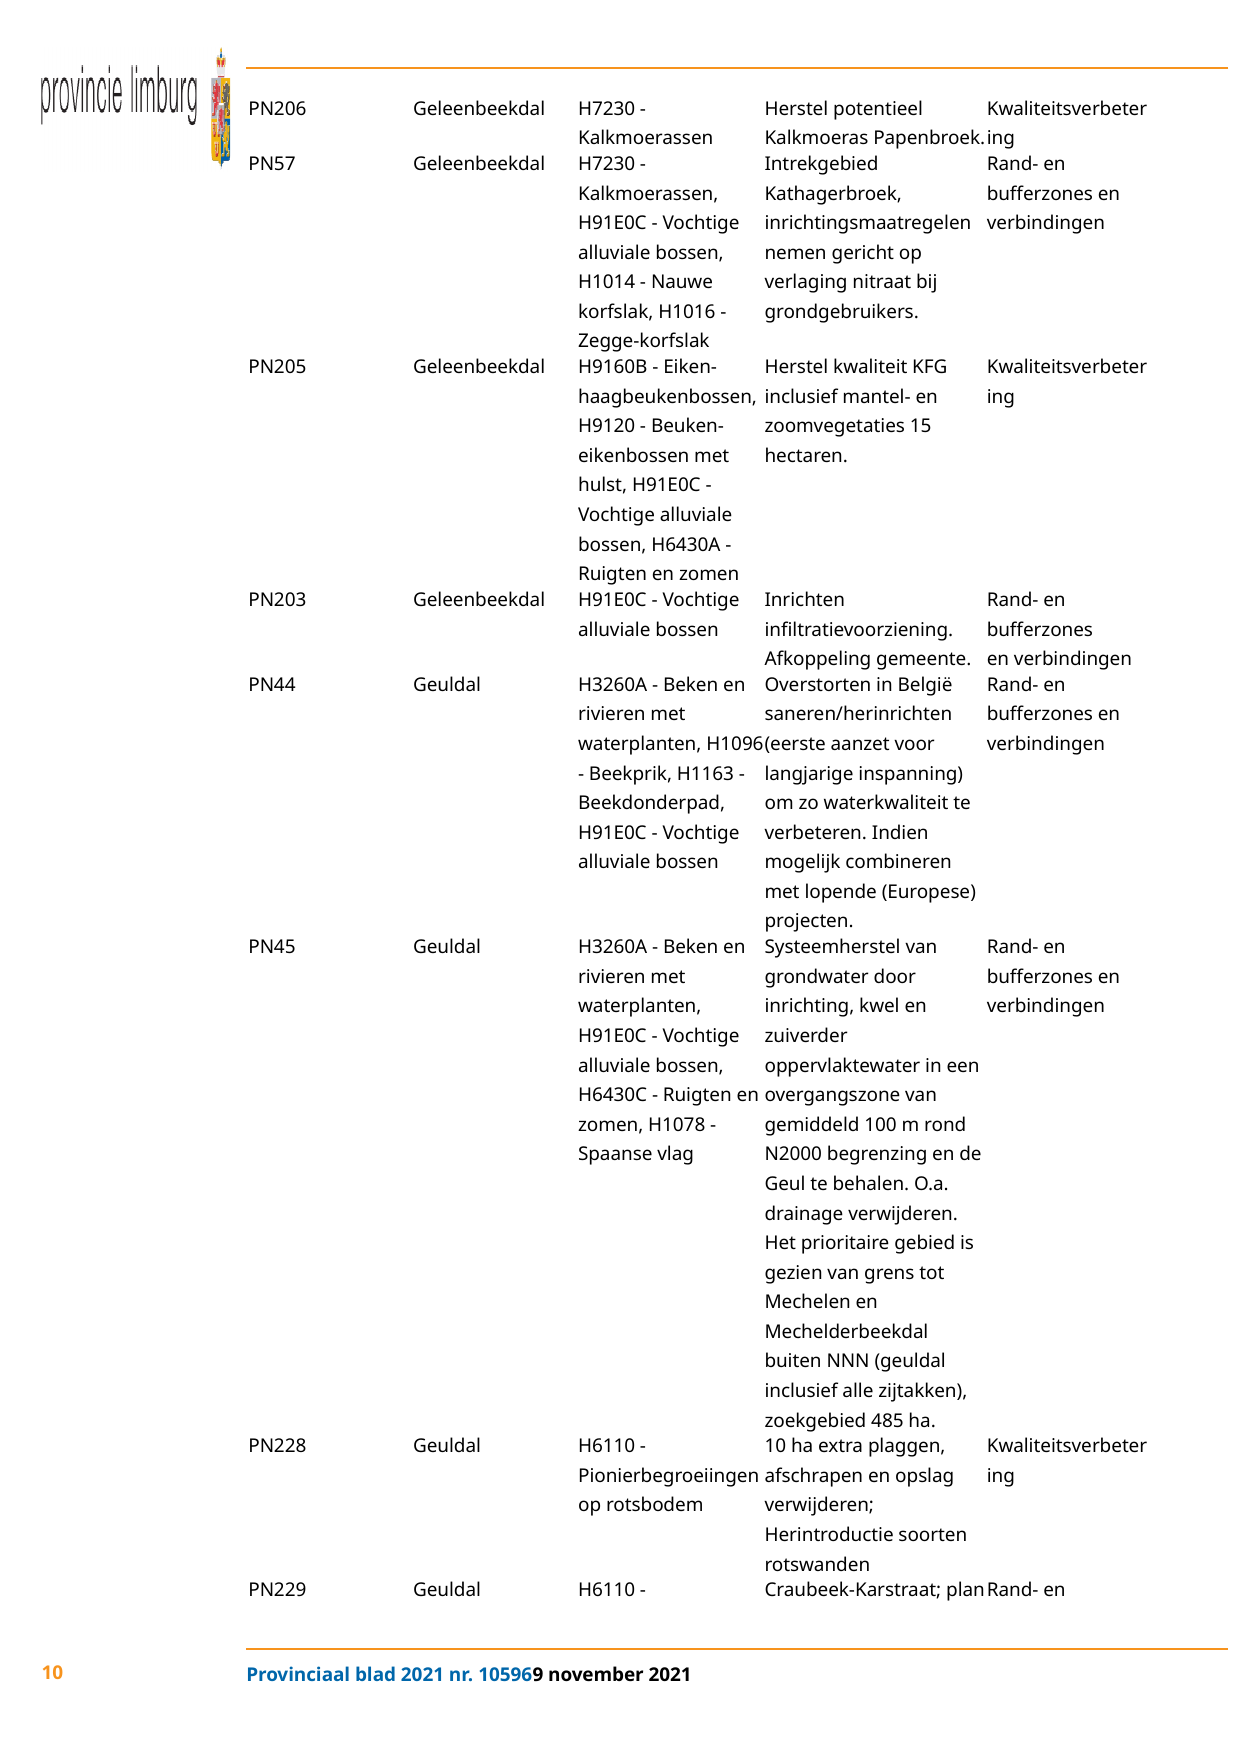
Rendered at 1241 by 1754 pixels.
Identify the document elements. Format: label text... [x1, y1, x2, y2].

table_cell PN229 [248, 1577, 413, 1602]
table_cell Overstorten in België saneren/herinrichten (eerste aanzet voor langjarige inspanning) om zo waterkwaliteit te verbeteren. Indien mogelijk combineren met lopende (Europese) projecten. [764, 671, 987, 933]
table_cell PN44 [248, 671, 413, 933]
table_cell H9160B - Eiken-haagbeukenbossen, H9120 - Beuken-eikenbossen met hulst, H91E0C - Vochtige alluviale bossen, H6430A - Ruigten en zomen [578, 353, 764, 586]
table_cell Rand- en bufferzones en verbindingen [987, 150, 1152, 353]
table_cell Kwaliteitsverbetering [987, 95, 1152, 150]
table_cell H6110 [578, 1577, 764, 1602]
table_cell PN57 [248, 150, 413, 353]
table_cell Geleenbeekdal [413, 353, 578, 586]
table_cell Herstel potentieel Kalkmoeras Papenbroek. [764, 95, 987, 150]
table_cell 10 ha extra plaggen, afschrapen en opslag verwijderen; Herintroductie soorten rotswanden [764, 1433, 987, 1577]
table_cell PN228 [248, 1433, 413, 1577]
table_cell PN205 [248, 353, 413, 586]
table_cell Geuldal [413, 934, 578, 1432]
table_cell Intrekgebied Kathagerbroek, inrichtingsmaatregelen nemen gericht op verlaging nitraat bij grondgebruikers. [764, 150, 987, 353]
table_cell Kwaliteitsverbetering [987, 353, 1152, 586]
table_cell H91E0C - Vochtige alluviale bossen [578, 586, 764, 671]
table_cell Geleenbeekdal [413, 586, 578, 671]
table_cell H7230 - Kalkmoerassen, H91E0C - Vochtige alluviale bossen, H1014 - Nauwe korfslak, H1016 - Zegge-korfslak [578, 150, 764, 353]
table_cell Craubeek-Karstraat; plan [764, 1577, 987, 1602]
table_cell Geleenbeekdal [413, 95, 578, 150]
table_cell H7230 - Kalkmoerassen [578, 95, 764, 150]
table_cell Rand- en bufferzones en verbindingen [987, 671, 1152, 933]
table_cell Rand- en bufferzones en verbindingen [987, 586, 1152, 671]
table_cell Geleenbeekdal [413, 150, 578, 353]
table_cell Geuldal [413, 1577, 578, 1602]
table_cell H3260A - Beken en rivieren met waterplanten, H91E0C - Vochtige alluviale bossen, H6430C - Ruigten en zomen, H1078 - Spaanse vlag [578, 934, 764, 1432]
table_cell Geuldal [413, 671, 578, 933]
table_cell Inrichten infiltratievoorziening. Afkoppeling gemeente. [764, 586, 987, 671]
table_cell H3260A - Beken en rivieren met waterplanten, H1096 - Beekprik, H1163 - Beekdonderpad, H91E0C - Vochtige alluviale bossen [578, 671, 764, 933]
table_cell Rand- en bufferzones en verbindingen [987, 934, 1152, 1432]
table_cell Herstel kwaliteit KFG inclusief mantel- en zoomvegetaties 15 hectaren. [764, 353, 987, 586]
table_cell PN203 [248, 586, 413, 671]
table_cell Geuldal [413, 1433, 578, 1577]
table_cell Kwaliteitsverbetering [987, 1433, 1152, 1577]
table_cell Rand- en [987, 1577, 1152, 1602]
table_cell Systeemherstel van grondwater door inrichting, kwel en zuiverder oppervlaktewater in een overgangszone van gemiddeld 100 m rond N2000 begrenzing en de Geul te behalen. O.a. drainage verwijderen. Het prioritaire gebied is gezien van grens tot Mechelen en Mechelderbeekdal buiten NNN (geuldal inclusief alle zijtakken), zoekgebied 485 ha. [764, 934, 987, 1432]
table_cell PN206 [248, 95, 413, 150]
table_cell PN45 [248, 934, 413, 1432]
picture [41, 47, 231, 172]
table_cell H6110 - Pionierbegroeiingen op rotsbodem [578, 1433, 764, 1577]
